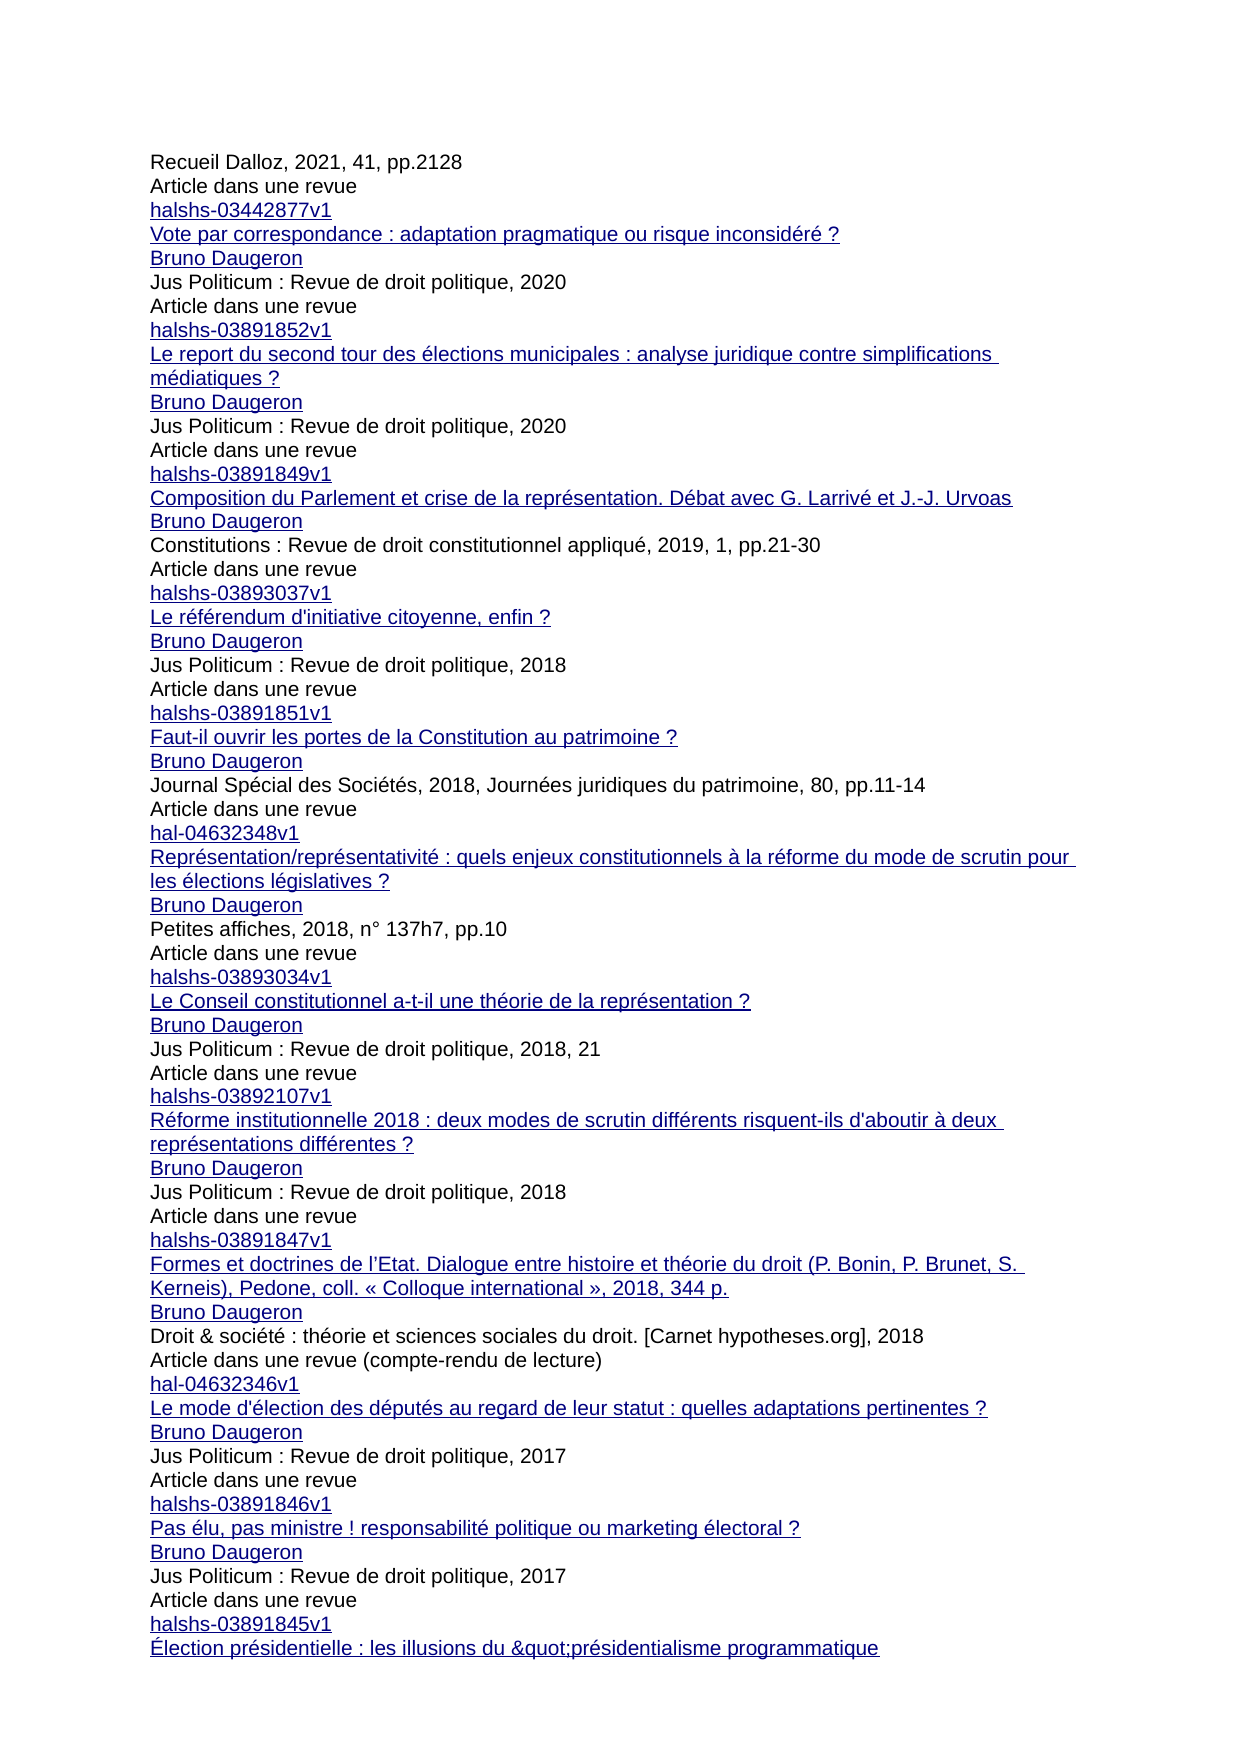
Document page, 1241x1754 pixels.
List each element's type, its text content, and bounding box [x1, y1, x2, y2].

table_cell Le Conseil constitutionnel a-t-il une théorie de la représentation ? Bruno Daugeron Jus Politicum : Revue de droit politique, 2018, 21 Article dans une revue halshs-03892107v1 [150, 989, 1090, 1108]
table_cell Le report du second tour des élections municipales : analyse juridique contre simplifications médiatiques ? Bruno Daugeron Jus Politicum : Revue de droit politique, 2020 Article dans une revue halshs-03891849v1 [150, 342, 1090, 485]
table_cell Représentation/représentativité : quels enjeux constitutionnels à la réforme du mode de scrutin pour les élections législatives ? Bruno Daugeron Petites affiches, 2018, n° 137h7, pp.10 Article dans une revue halshs-03893034v1 [150, 845, 1090, 988]
table_cell Faut-il ouvrir les portes de la Constitution au patrimoine ? Bruno Daugeron Journal Spécial des Sociétés, 2018, Journées juridiques du patrimoine, 80, pp.11-14 Article dans une revue hal-04632348v1 [150, 725, 1090, 845]
table_cell Composition du Parlement et crise de la représentation. Débat avec G. Larrivé et J.-J. Urvoas Bruno Daugeron Constitutions : Revue de droit constitutionnel appliqué, 2019, 1, pp.21-30 Article dans une revue halshs-03893037v1 [150, 485, 1090, 605]
table_cell Élection présidentielle : les illusions du &quot;présidentialisme programmatique [150, 1635, 1090, 1659]
table_cell Pas élu, pas ministre ! responsabilité politique ou marketing électoral ? Bruno Daugeron Jus Politicum : Revue de droit politique, 2017 Article dans une revue halshs-03891845v1 [150, 1516, 1090, 1635]
table_cell Réforme institutionnelle 2018 : deux modes de scrutin différents risquent-ils d'aboutir à deux représentations différentes ? Bruno Daugeron Jus Politicum : Revue de droit politique, 2018 Article dans une revue halshs-03891847v1 [150, 1108, 1090, 1252]
table_cell Le mode d'élection des députés au regard de leur statut : quelles adaptations pertinentes ? Bruno Daugeron Jus Politicum : Revue de droit politique, 2017 Article dans une revue halshs-03891846v1 [150, 1396, 1090, 1516]
table_cell Le référendum d'initiative citoyenne, enfin ? Bruno Daugeron Jus Politicum : Revue de droit politique, 2018 Article dans une revue halshs-03891851v1 [150, 605, 1090, 725]
table_cell Vote par correspondance : adaptation pragmatique ou risque inconsidéré ? Bruno Daugeron Jus Politicum : Revue de droit politique, 2020 Article dans une revue halshs-03891852v1 [150, 222, 1090, 342]
table_cell Recueil Dalloz, 2021, 41, pp.2128 Article dans une revue halshs-03442877v1 [150, 150, 1090, 222]
table_cell Formes et doctrines de l’Etat. Dialogue entre histoire et théorie du droit (P. Bonin, P. Brunet, S. Kerneis), Pedone, coll. « Colloque international », 2018, 344 p. Bruno Daugeron Droit & société : théorie et sciences sociales du droit. [Carnet hypotheses.org], 2018 Article dans une revue (compte-rendu de lecture) hal-04632346v1 [150, 1252, 1090, 1396]
